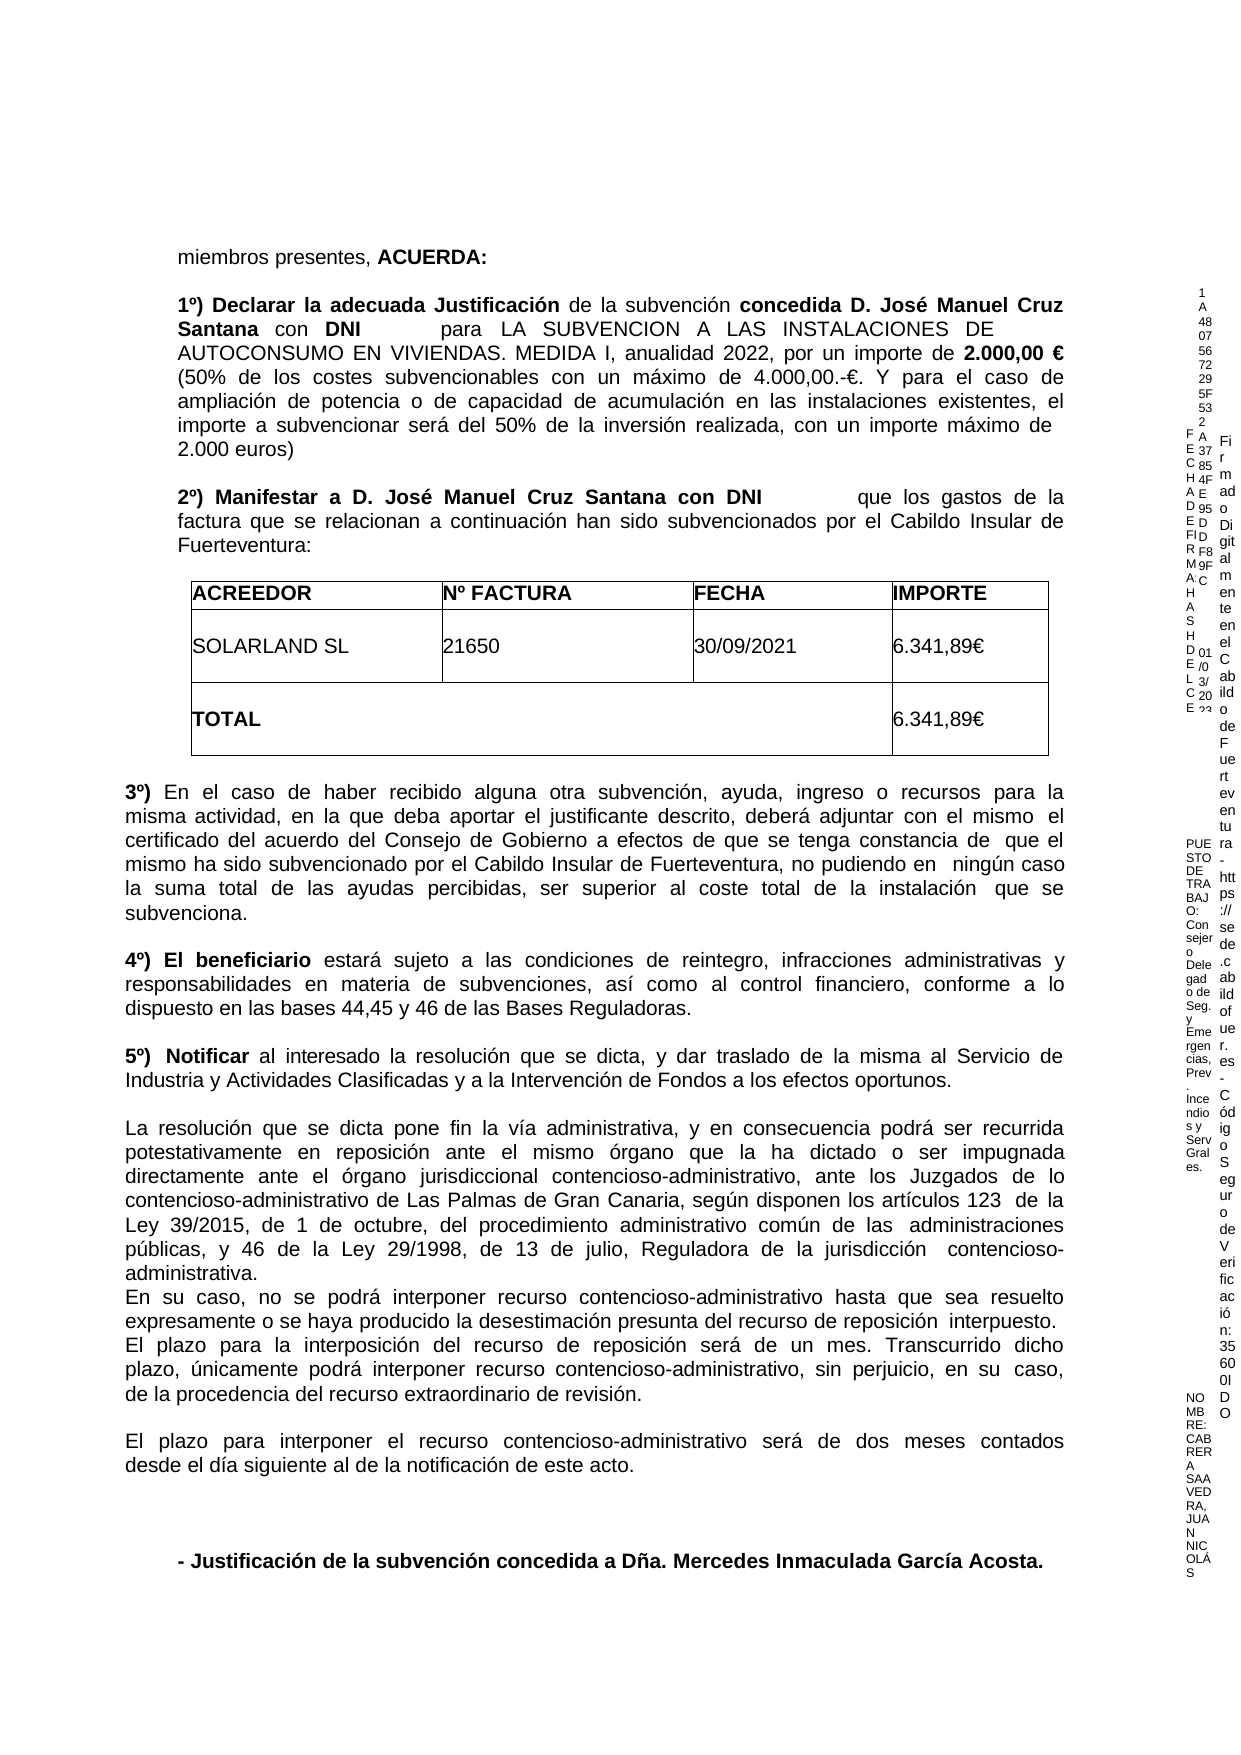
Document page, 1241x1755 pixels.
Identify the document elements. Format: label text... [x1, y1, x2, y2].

table_header FECHA [694, 582, 892, 609]
text FECHA DE FIRMA: HASH DEL CERTIFICADO: [1186, 427, 1200, 712]
table_cell 6.341,89€ [893, 683, 1048, 755]
text 1º) Declarar la adecuada Justificación de la subvención concedida D. José Manuel Cruz Santana con DNI para LA SUBVENCION A LAS INSTALACIONES DE [177, 292, 1064, 341]
table_header Nº FACTURA [443, 582, 693, 609]
table_cell 30/09/2021 [694, 610, 892, 682]
text 3º) En el caso de haber recibido alguna otra subvención, ayuda, ingreso o recursos para la misma actividad, en la que deba aportar el justificante descrito, deberá adjuntar con el mismo el certificado del acuerdo del Consejo de Gobierno a efectos de que se tenga constancia de que el mismo ha sido subvencionado por el Cabildo Insular de Fuerteventura, no pudiendo en ningún caso la suma total de las ayudas percibidas, ser superior al coste total de la instalación que se subvenciona. [125, 779, 1065, 924]
table_cell TOTAL [192, 683, 892, 755]
text 4º) El beneficiario estará sujeto a las condiciones de reintegro, infracciones administrativas y responsabilidades en materia de subvenciones, así como al control financiero, conforme a lo dispuesto en las bases 44,45 y 46 de las Bases Reguladoras. [125, 948, 1065, 1020]
text NOMBRE: [1186, 1392, 1213, 1432]
text 2.000 euros) [177, 437, 1184, 461]
table_cell 6.341,89€ [893, 610, 1048, 682]
text AUTOCONSUMO EN VIVIENDAS. MEDIDA I, anualidad 2022, por un importe de 2.000,00 € (50% de los costes subvencionables con un máximo de 4.000,00.-€. Y para el caso de ampliación de potencia o de capacidad de acumulación en las instalaciones existentes, el importe a subvencionar será del 50% de la inversión realizada, con un importe máximo de [177, 341, 1064, 437]
subtitle - Justificación de la subvención concedida a Dña. Mercedes Inmaculada García Acosta. [177, 1549, 1184, 1573]
table_cell 21650 [443, 610, 693, 682]
table_cell SOLARLAND SL [192, 610, 442, 682]
text En su caso, no se podrá interponer recurso contencioso-administrativo hasta que sea resuelto expresamente o se haya producido la desestimación presunta del recurso de reposición interpuesto. [125, 1285, 1065, 1333]
text Consejero Delegado de Seg. y Emergencias, Prev. Incendios y Serv Grales. [1186, 918, 1213, 1174]
table_header IMPORTE [893, 582, 1048, 609]
text El plazo para interponer el recurso contencioso-administrativo será de dos meses contados desde el día siguiente al de la notificación de este acto. [125, 1429, 1064, 1477]
text La resolución que se dicta pone fin la vía administrativa, y en consecuencia podrá ser recurrida potestativamente en reposición ante el mismo órgano que la ha dictado o ser impugnada directamente ante el órgano jurisdiccional contencioso-administrativo, ante los Juzgados de lo contencioso-administrativo de Las Palmas de Gran Canaria, según disponen los artículos 123 de la Ley 39/2015, de 1 de octubre, del procedimiento administrativo común de las administraciones públicas, y 46 de la Ley 29/1998, de 13 de julio, Reguladora de la jurisdicción contencioso- administrativa. [125, 1116, 1065, 1285]
text PUESTO DE TRABAJO: [1186, 838, 1213, 918]
text 01/03/2023 [1198, 646, 1213, 712]
table_header ACREEDOR [192, 582, 442, 609]
text El plazo para la interposición del recurso de reposición será de un mes. Transcurrido dicho plazo, únicamente podrá interponer recurso contencioso-administrativo, sin perjuicio, en su caso, de la procedencia del recurso extraordinario de revisión. [125, 1333, 1064, 1405]
text miembros presentes, ACUERDA: [177, 244, 1241, 268]
text 2º) Manifestar a D. José Manuel Cruz Santana con DNI que los gastos de la factura que se relacionan a continuación han sido subvencionados por el Cabildo Insular de Fuerteventura: [177, 484, 1064, 557]
text 1A48075672295F532A37854FE95DDF89FC6730CC [1198, 286, 1213, 584]
text 5º) Notificar al interesado la resolución que se dicta, y dar traslado de la misma al Servicio de Industria y Actividades Clasificadas y a la Intervención de Fondos a los efectos oportunos. [125, 1044, 1064, 1092]
text [1184, 1391, 1213, 1626]
text Firmado Digitalmente en el Cabildo de Fuerteventura - https://sede.cabildofuer.es - Código Seguro de Verificación: 35600IDOC2DD633860425B394A8F [1219, 432, 1236, 1420]
text [1184, 837, 1213, 1264]
text CABRERA SAAVEDRA, JUAN NICOLÁS [1186, 1432, 1213, 1580]
